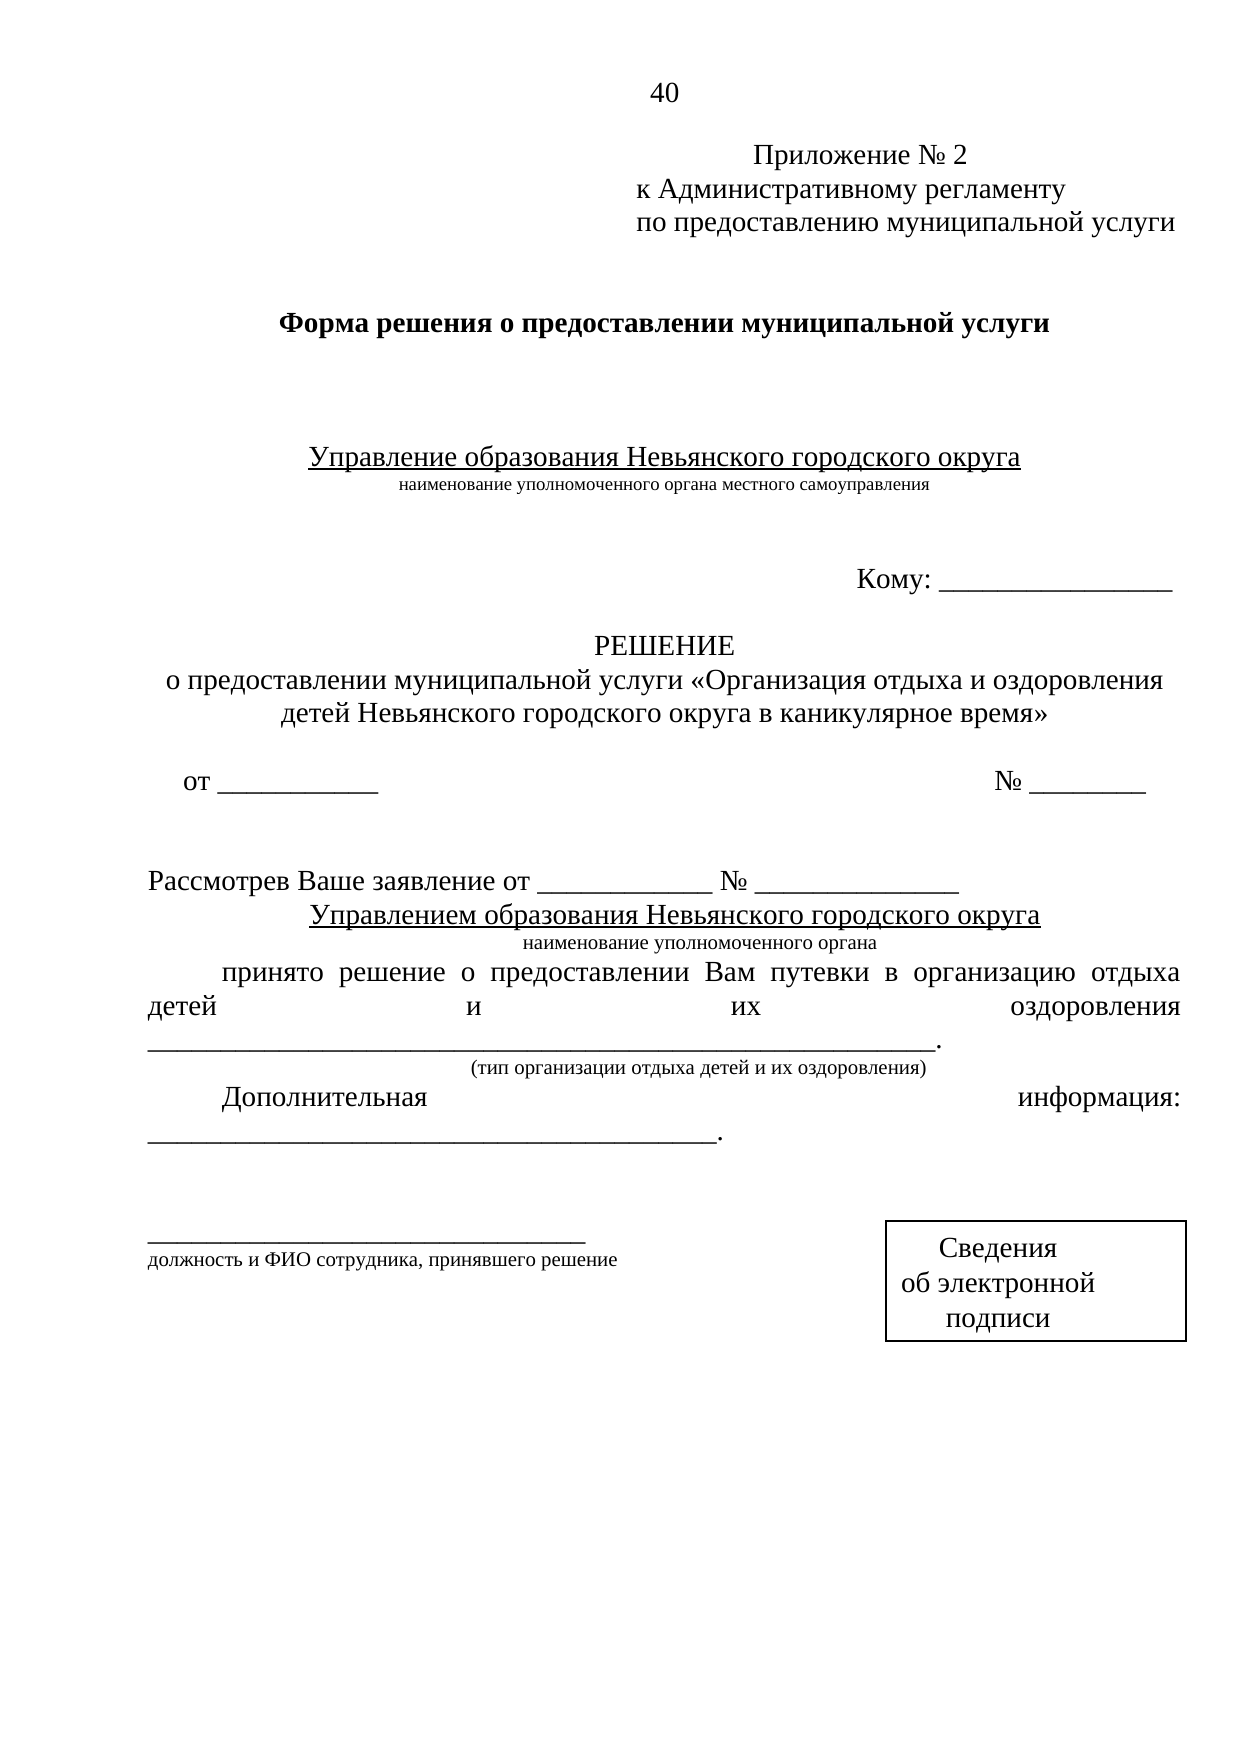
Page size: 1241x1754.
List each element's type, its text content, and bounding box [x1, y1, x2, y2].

text ______________________________ [148, 1213, 1181, 1247]
text принято решение о предоставлении Вам путевки в организацию отдыха детей и их оздоровления ______________________________________________________. [148, 954, 1181, 1055]
text Рассмотрев Ваше заявление от ____________ № ______________ [148, 863, 1181, 897]
text РЕШЕНИЕ [148, 628, 1181, 662]
text должность и ФИО сотрудника, принявшего решение [148, 1247, 885, 1271]
text о предоставлении муниципальной услуги «Организация отдыха и оздоровления детей Невьянского городского округа в каникулярное время» [148, 662, 1181, 729]
text (тип организации отдыха детей и их оздоровления) [148, 1055, 1181, 1079]
text Кому: ________________ [856, 561, 1181, 595]
text Приложение № 2 к Административному регламенту по предоставлению муниципальной услуги [148, 137, 1181, 238]
text от ___________ № ________ [148, 763, 1181, 796]
text Форма решения о предоставлении муниципальной услуги [148, 305, 1181, 338]
text Дополнительная информация: _______________________________________. [148, 1079, 1181, 1146]
text Управление образования Невьянского городского округа [148, 439, 1181, 473]
text наименование уполномоченного органа [148, 930, 1181, 954]
text наименование уполномоченного органа местного самоуправления [148, 473, 1181, 494]
text Управлением образования Невьянского городского округа [148, 897, 1181, 930]
